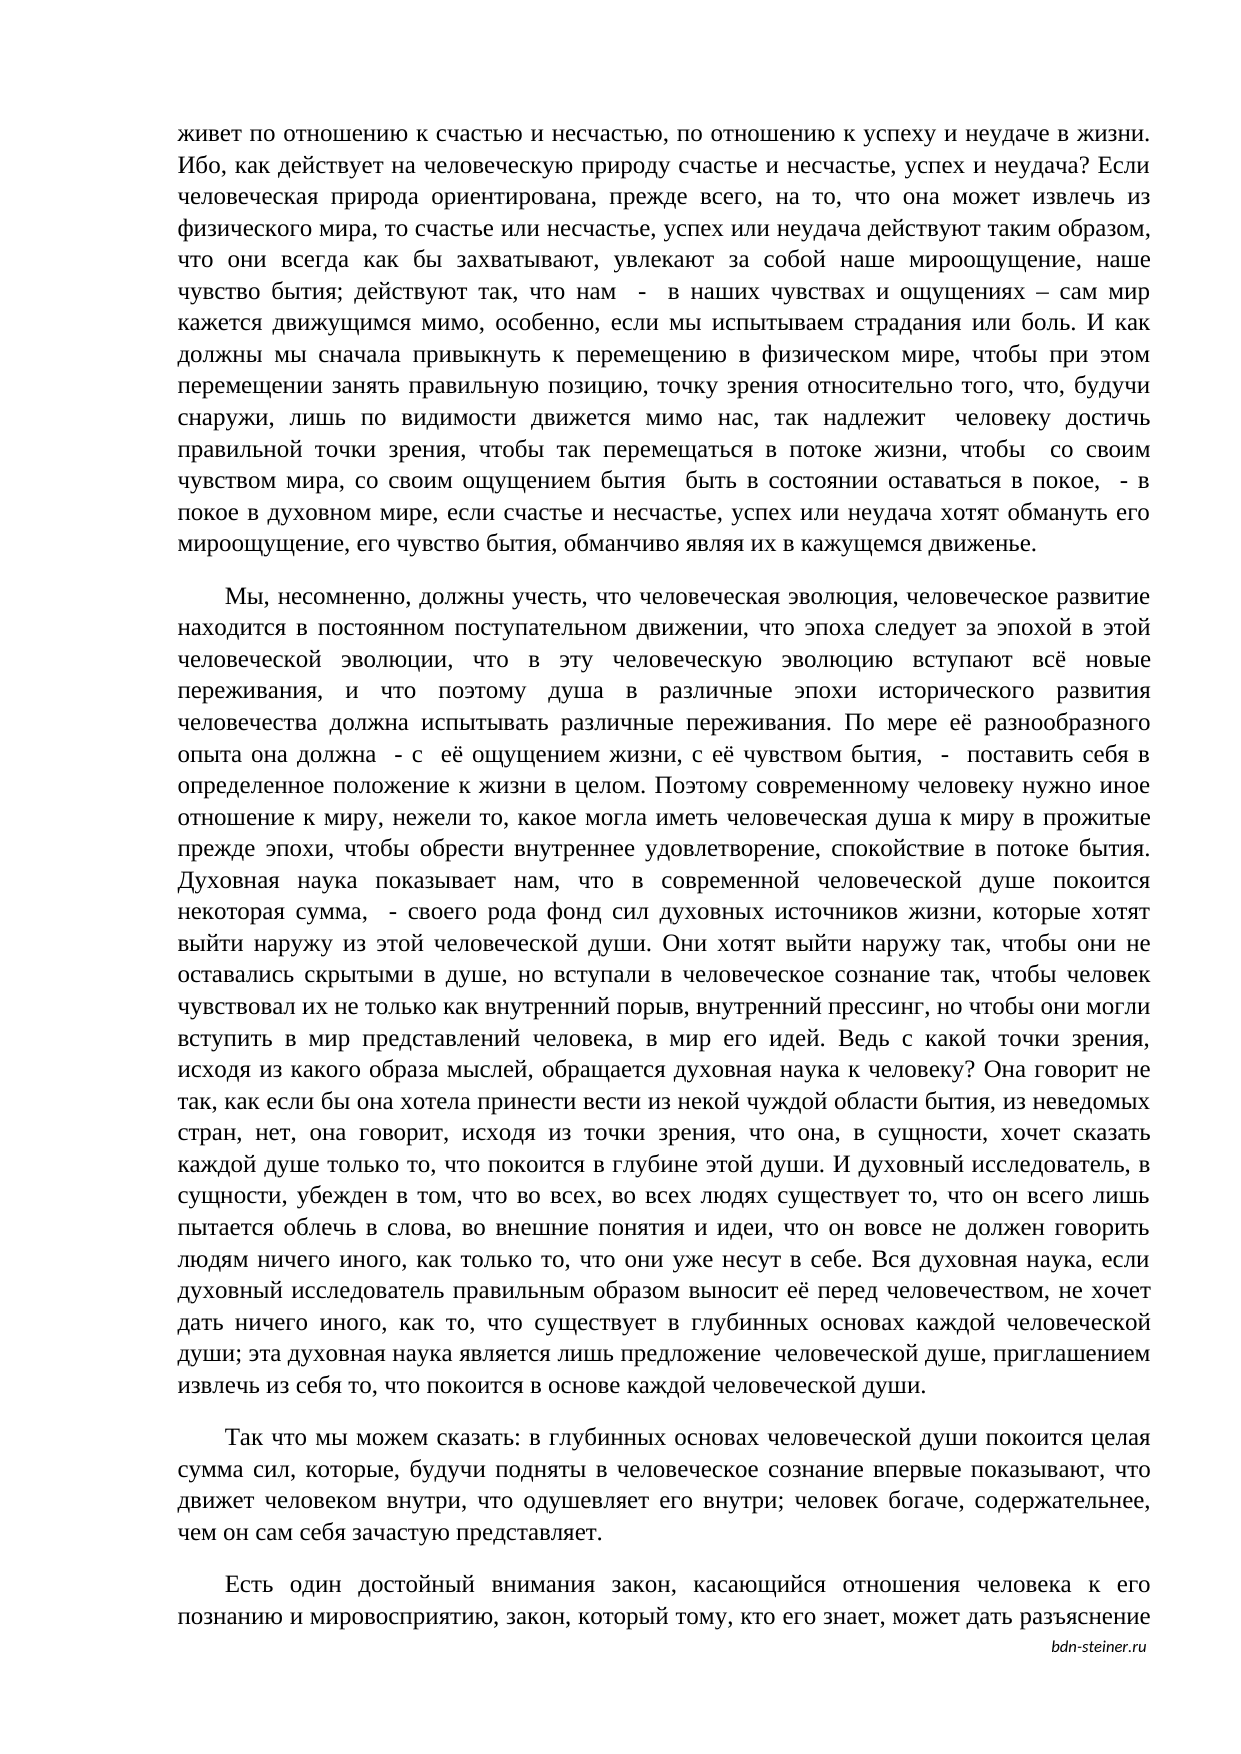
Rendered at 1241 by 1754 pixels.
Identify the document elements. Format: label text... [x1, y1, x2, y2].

text живет по отношению к счастью и несчастью, по отношению к успеху и неудаче в жизни. Ибо, как действует на человеческую природу счастье и несчастье, успех и неудача? Если человеческая природа ориентирована, прежде всего, на то, что она может извлечь из физического мира, то счастье или несчастье, успех или неудача действуют таким образом, что они всегда как бы захватывают, увлекают за собой наше мироощущение, наше чувство бытия; действуют так, что нам - в наших чувствах и ощущениях – сам мир кажется движущимся мимо, особенно, если мы испытываем страдания или боль. И как должны мы сначала привыкнуть к перемещению в физическом мире, чтобы при этом перемещении занять правильную позицию, точку зрения относительно того, что, будучи снаружи, лишь по видимости движется мимо нас, так надлежит человеку достичь правильной точки зрения, чтобы так перемещаться в потоке жизни, чтобы со своим чувством мира, со своим ощущением бытия быть в состоянии оставаться в покое, - в покое в духовном мире, если счастье и несчастье, успех или неудача хотят обмануть его мироощущение, его чувство бытия, обманчиво являя их в кажущемся движенье. [177, 118, 1152, 557]
text Мы, несомненно, должны учесть, что человеческая эволюция, человеческое развитие находится в постоянном поступательном движении, что эпоха следует за эпохой в этой человеческой эволюции, что в эту человеческую эволюцию вступают всё новые переживания, и что поэтому душа в различные эпохи исторического развития человечества должна испытывать различные переживания. По мере её разнообразного опыта она должна - с её ощущением жизни, с её чувством бытия, - поставить себя в определенное положение к жизни в целом. Поэтому современному человеку нужно иное отношение к миру, нежели то, какое могла иметь человеческая душа к миру в прожитые прежде эпохи, чтобы обрести внутреннее удовлетворение, спокойствие в потоке бытия. Духовная наука показывает нам, что в современной человеческой душе покоится некоторая сумма, - своего рода фонд сил духовных источников жизни, которые хотят выйти наружу из этой человеческой души. Они хотят выйти наружу так, чтобы они не оставались скрытыми в душе, но вступали в человеческое сознание так, чтобы человек чувствовал их не только как внутренний порыв, внутренний прессинг, но чтобы они могли вступить в мир представлений человека, в мир его идей. Ведь с какой точки зрения, исходя из какого образа мыслей, обращается духовная наука к человеку? Она говорит не так, как если бы она хотела принести вести из некой чуждой области бытия, из неведомых стран, нет, она говорит, исходя из точки зрения, что она, в сущности, хочет сказать каждой душе только то, что покоится в глубине этой души. И духовный исследователь, в сущности, убежден в том, что во всех, во всех людях существует то, что он всего лишь пытается облечь в слова, во внешние понятия и идеи, что он вовсе не должен говорить людям ничего иного, как только то, что они уже несут в себе. Вся духовная наука, если духовный исследователь правильным образом выносит её перед человечеством, не хочет дать ничего иного, как то, что существует в глубинных основах каждой человеческой души; эта духовная наука является лишь предложение человеческой душе, приглашением извлечь из себя то, что покоится в основе каждой человеческой души. [177, 581, 1152, 1399]
text Так что мы можем сказать: в глубинных основах человеческой души покоится целая сумма сил, которые, будучи подняты в человеческое сознание впервые показывают, что движет человеком внутри, что одушевляет его внутри; человек богаче, содержательнее, чем он сам себя зачастую представляет. [177, 1422, 1152, 1546]
text Есть один достойный внимания закон, касающийся отношения человека к его познанию и мировосприятию, закон, который тому, кто его знает, может дать разъяснение [177, 1569, 1152, 1630]
